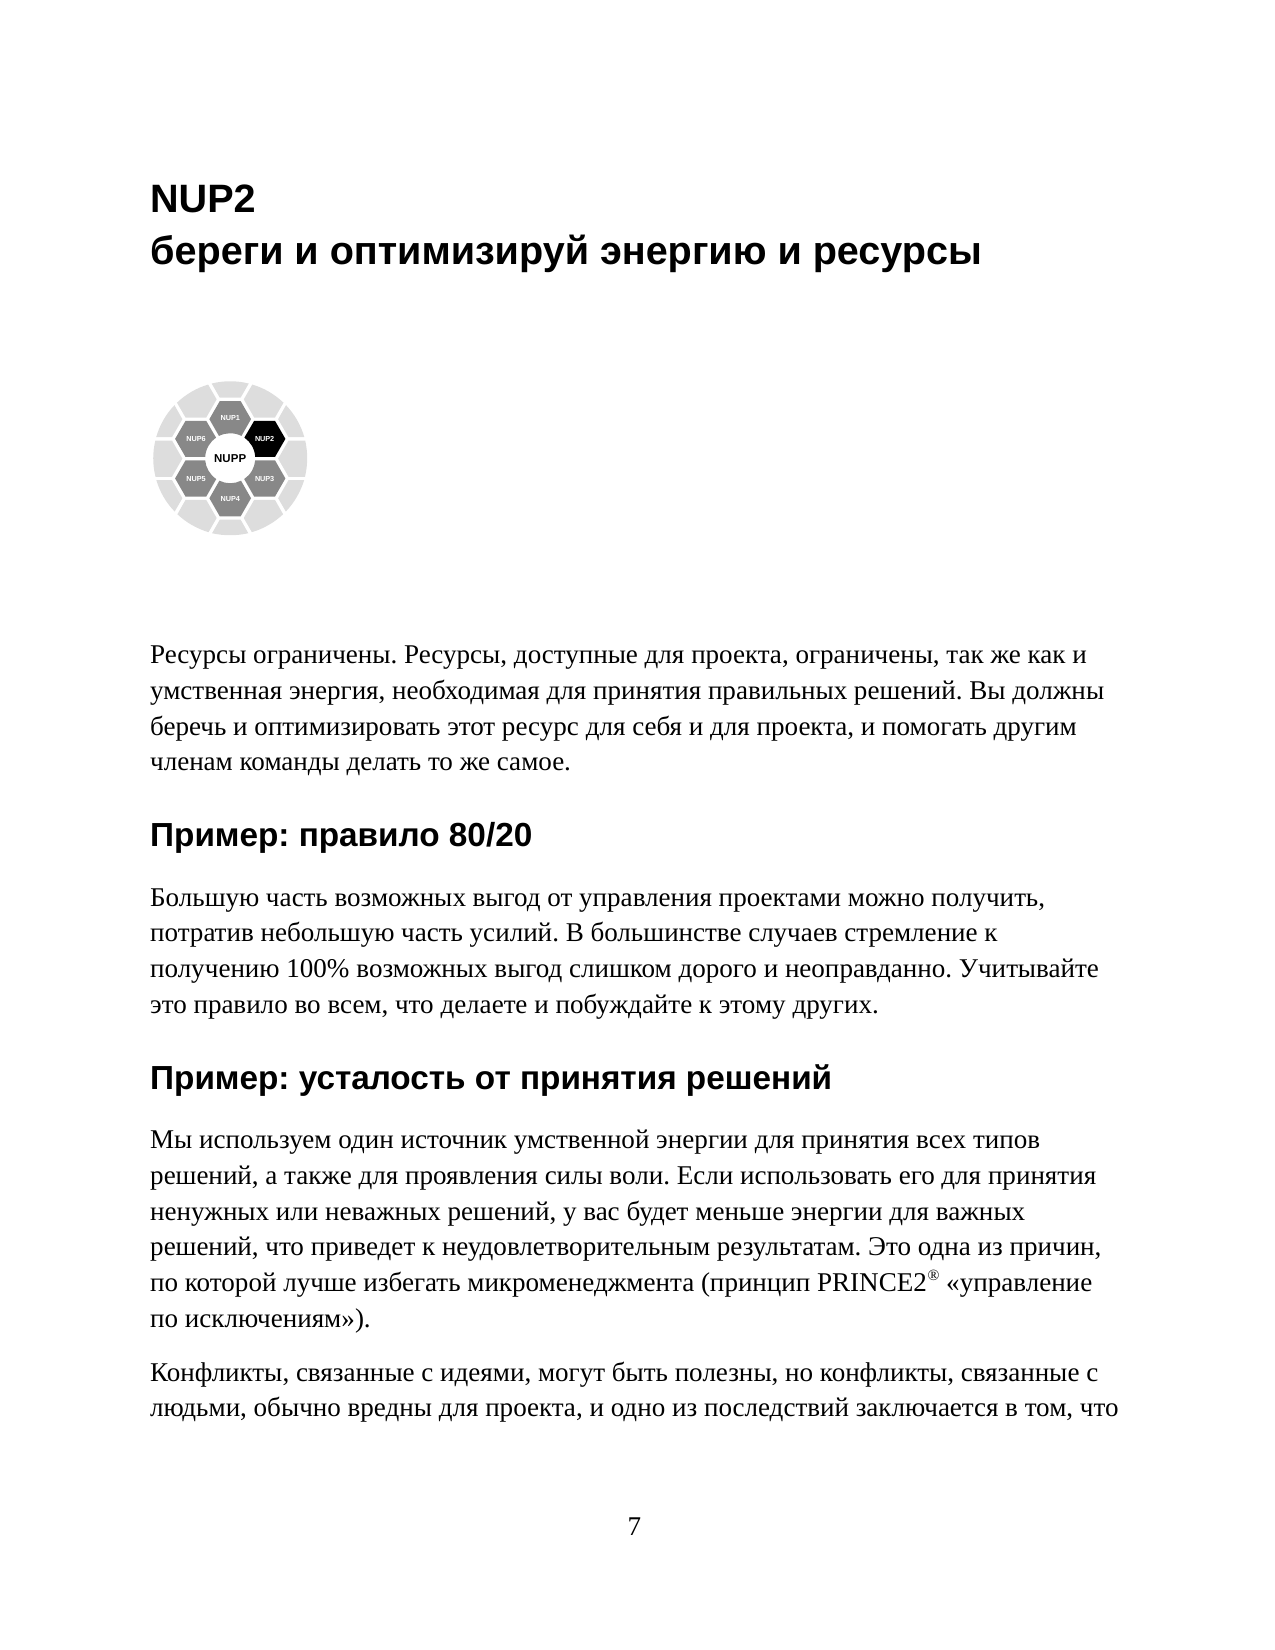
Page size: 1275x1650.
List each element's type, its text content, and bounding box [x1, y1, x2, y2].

text Большую часть возможных выгод от управления проектами можно получить, потратив небольшую часть усилий. В большинстве случаев стремление к получению 100% возможных выгод слишком дорого и неоправданно. Учитывайте это правило во всем, что делаете и побуждайте к этому других. [150, 881, 1125, 1019]
subtitle Пример: усталость от принятия решений [150, 1058, 1125, 1096]
text Мы используем один источник умственной энергии для принятия всех типов решений, а также для проявления силы воли. Если использовать его для принятия ненужных или неважных решений, у вас будет меньше энергии для важных решений, что приведет к неудовлетворительным результатам. Это одна из причин, по которой лучше избегать микроменеджмента (принцип PRINCE2® «управление по исключениям»). [150, 1123, 1125, 1333]
subtitle NUP2 береги и оптимизируй энергию и ресурсы [150, 175, 1125, 273]
text Ресурсы ограничены. Ресурсы, доступные для проекта, ограничены, так же как и умственная энергия, необходимая для принятия правильных решений. Вы должны беречь и оптимизировать этот ресурс для себя и для проекта, и помогать другим членам команды делать то же самое. [150, 638, 1125, 777]
subtitle Пример: правило 80/20 [150, 815, 1125, 854]
text Конфликты, связанные с идеями, могут быть полезны, но конфликты, связанные с людьми, обычно вредны для проекта, и одно из последствий заключается в том, что [150, 1356, 1125, 1422]
